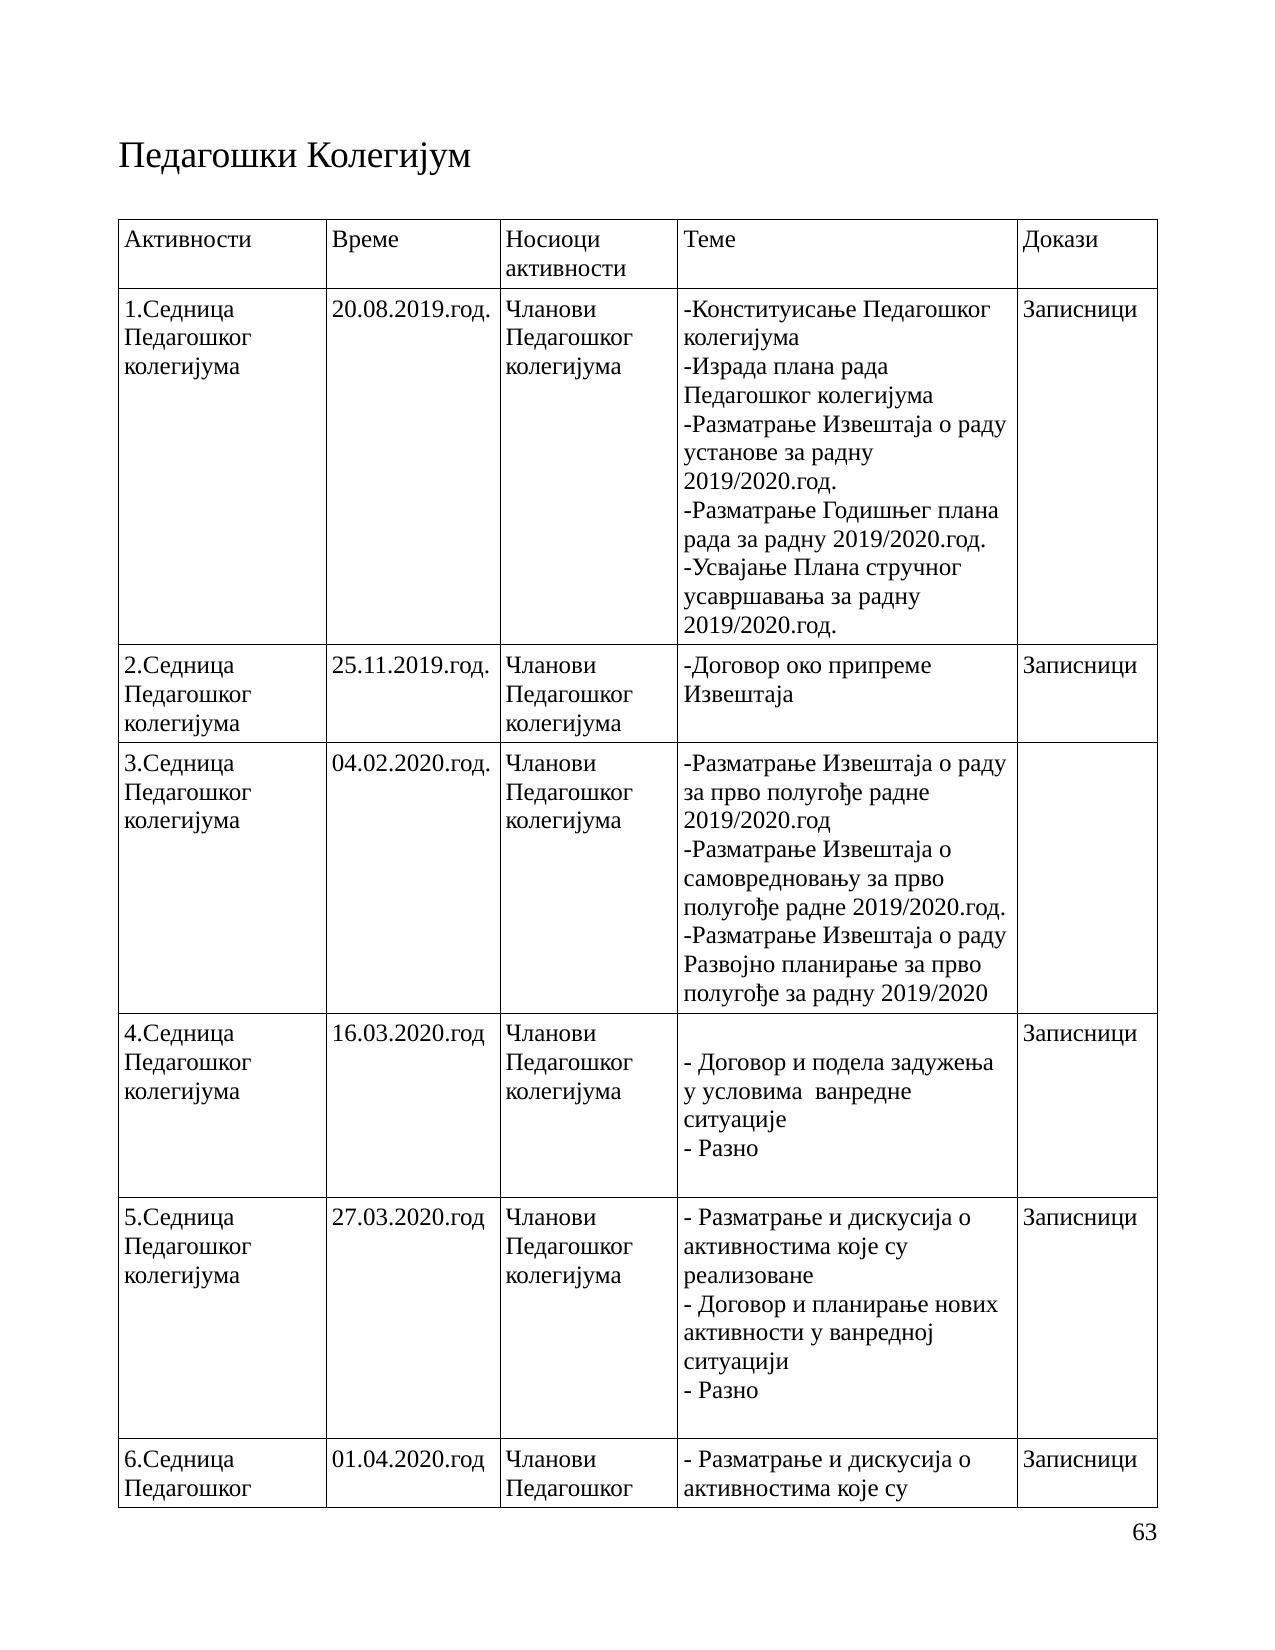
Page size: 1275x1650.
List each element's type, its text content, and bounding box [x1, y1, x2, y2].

table_header Време [327, 220, 500, 288]
table_cell 3.Седница Педагошког колегијума [119, 743, 326, 1012]
table_header Aктивности [119, 220, 326, 288]
table_cell - Разматрање и дискусија о активностима које су [678, 1439, 1017, 1507]
table_cell Чланови Педагошког [501, 1439, 677, 1507]
text Педагошки Колегијум [118, 132, 1157, 176]
table_cell Записници [1018, 1014, 1157, 1197]
table_cell 5.Седница Педагошког колегијума [119, 1198, 326, 1438]
table_cell 04.02.2020.год. [327, 743, 500, 1012]
table_cell -Конституисање Педагошког колегијума -Израда плана рада Педагошког колегијума -Разматрање Извештаја о раду установе за радну 2019/2020.год. -Разматрање Годишњег плана рада за радну 2019/2020.год. -Усвајање Плана стручног усавршавања за радну 2019/2020.год. [678, 289, 1017, 644]
table_cell 1.Седница Педагошког колегијума [119, 289, 326, 644]
table_cell 2.Седница Педагошког колегијума [119, 645, 326, 742]
table_cell 27.03.2020.год [327, 1198, 500, 1438]
table_cell 16.03.2020.год [327, 1014, 500, 1197]
table_cell Чланови Педагошког колегијума [501, 743, 677, 1012]
table_header Теме [678, 220, 1017, 288]
table_cell Записници [1018, 1439, 1157, 1507]
table_cell Записници [1018, 289, 1157, 644]
table_cell 6.Седница Педагошког [119, 1439, 326, 1507]
table_cell -Договор око припреме Извештаја [678, 645, 1017, 742]
table_cell Чланови Педагошког колегијума [501, 1014, 677, 1197]
table_cell Чланови Педагошког колегијума [501, 1198, 677, 1438]
table_cell 20.08.2019.год. [327, 289, 500, 644]
table_cell 25.11.2019.год. [327, 645, 500, 742]
table_header Носиоци активности [501, 220, 677, 288]
table_cell Чланови Педагошког колегијума [501, 289, 677, 644]
table_header Докази [1018, 220, 1157, 288]
table_cell 4.Седница Педагошког колегијума [119, 1014, 326, 1197]
table_cell [1018, 743, 1157, 1012]
table_cell -Разматрање Извештаја о раду за прво полугође радне 2019/2020.год -Разматрање Извештаја о самовредновању за прво полугође радне 2019/2020.год. -Разматрање Извештаја о раду Развојно планирање за прво полугође за радну 2019/2020 [678, 743, 1017, 1012]
table_cell Чланови Педагошког колегијума [501, 645, 677, 742]
table_cell Записници [1018, 1198, 1157, 1438]
table_cell 01.04.2020.год [327, 1439, 500, 1507]
table_cell - Договор и подела задужења у условима ванредне ситуације - Разно [678, 1014, 1017, 1197]
table_cell Записници [1018, 645, 1157, 742]
table_cell - Разматрање и дискусија о активностима које су реализоване - Договор и планирање нових активности у ванредној ситуацији - Разно [678, 1198, 1017, 1438]
